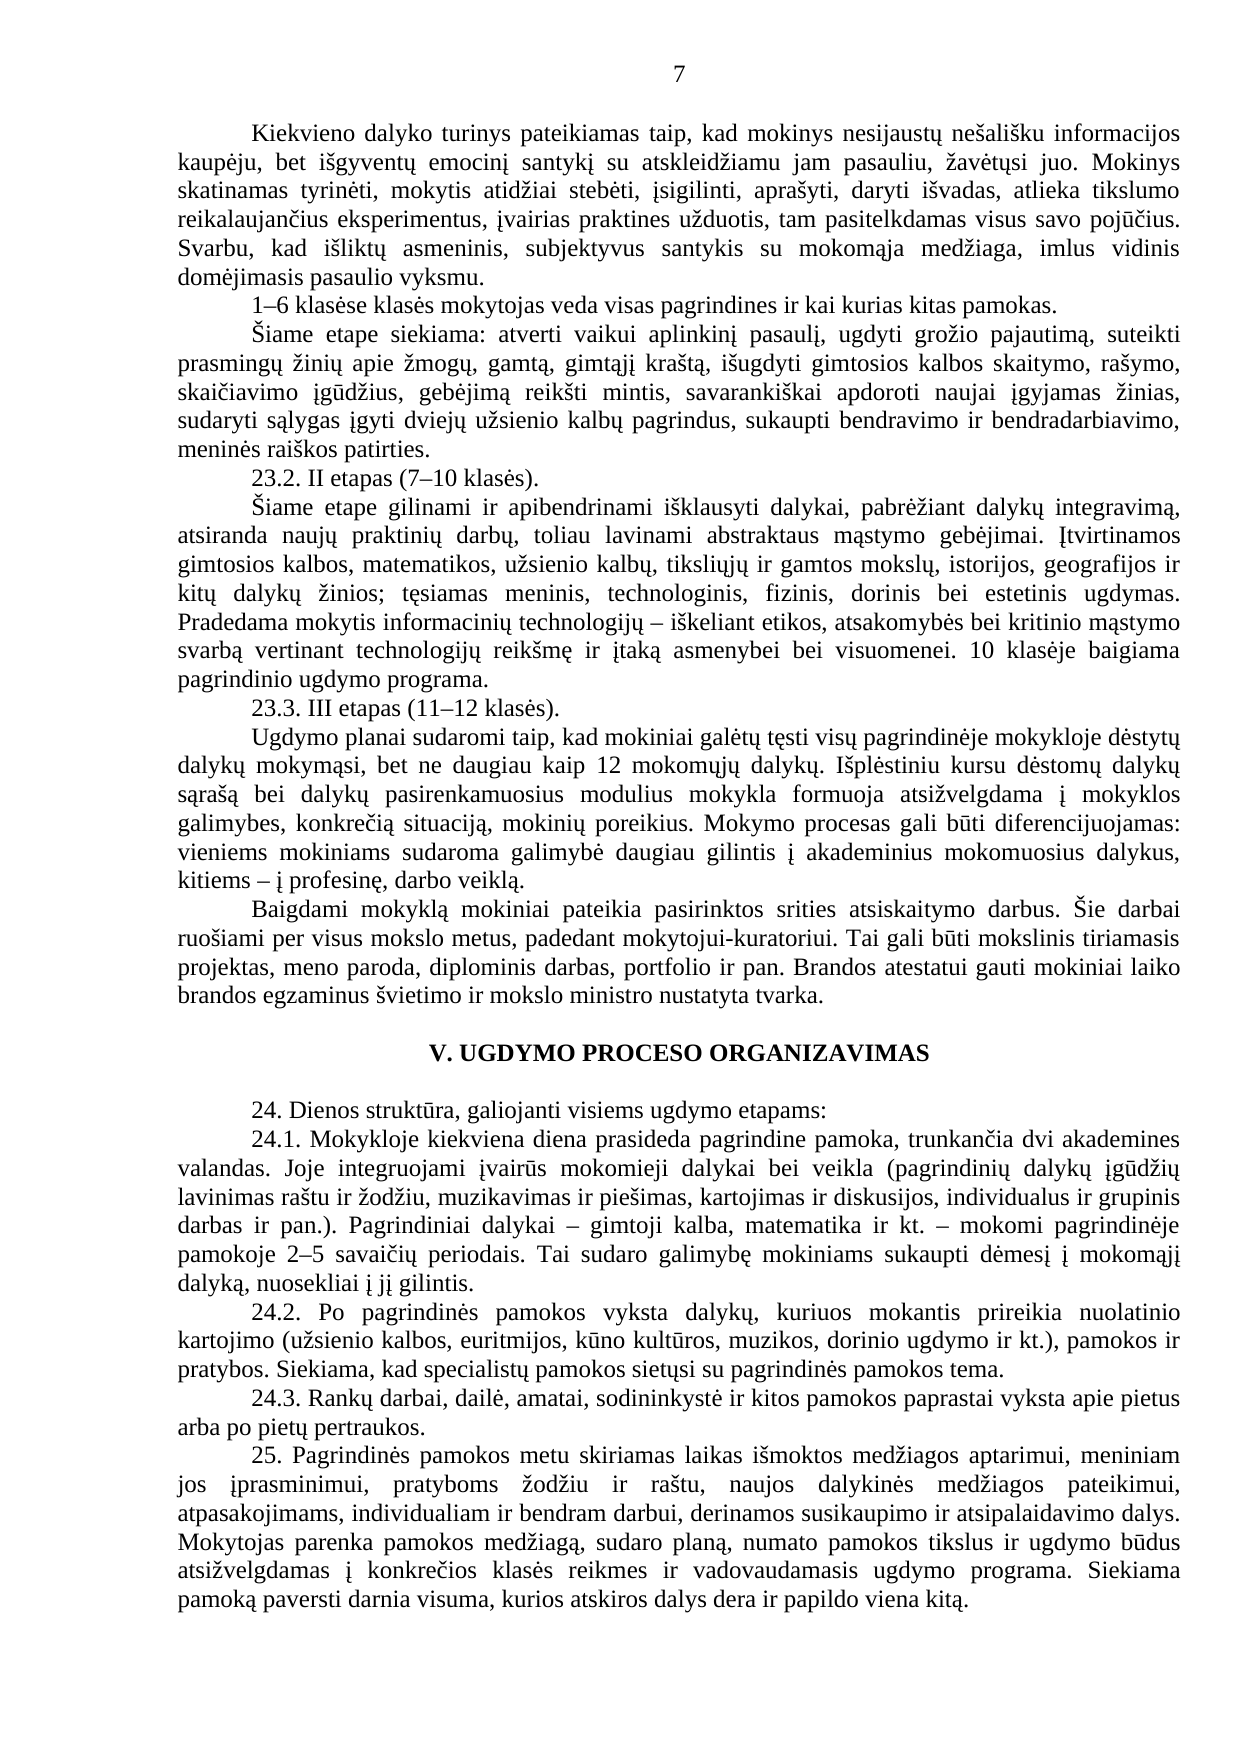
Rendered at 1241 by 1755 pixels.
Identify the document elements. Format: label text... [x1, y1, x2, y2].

text 24.2. Po pagrindinės pamokos vyksta dalykų, kuriuos mokantis prireikia nuolatinio kartojimo (užsienio kalbos, euritmijos, kūno kultūros, muzikos, dorinio ugdymo ir kt.), pamokos ir pratybos. Siekiama, kad specialistų pamokos sietųsi su pagrindinės pamokos tema. [177, 1297, 1181, 1383]
text Kiekvieno dalyko turinys pateikiamas taip, kad mokinys nesijaustų nešališku informacijos kaupėju, bet išgyventų emocinį santykį su atskleidžiamu jam pasauliu, žavėtųsi juo. Mokinys skatinamas tyrinėti, mokytis atidžiai stebėti, įsigilinti, aprašyti, daryti išvadas, atlieka tikslumo reikalaujančius eksperimentus, įvairias praktines užduotis, tam pasitelkdamas visus savo pojūčius. Svarbu, kad išliktų asmeninis, subjektyvus santykis su mokomąja medžiaga, imlus vidinis domėjimasis pasaulio vyksmu. [177, 118, 1181, 291]
text Ugdymo planai sudaromi taip, kad mokiniai galėtų tęsti visų pagrindinėje mokykloje dėstytų dalykų mokymąsi, bet ne daugiau kaip 12 mokomųjų dalykų. Išplėstiniu kursu dėstomų dalykų sąrašą bei dalykų pasirenkamuosius modulius mokykla formuoja atsižvelgdama į mokyklos galimybes, konkrečią situaciją, mokinių poreikius. Mokymo procesas gali būti diferencijuojamas: vieniems mokiniams sudaroma galimybė daugiau gilintis į akademinius mokomuosius dalykus, kitiems – į profesinę, darbo veiklą. [177, 722, 1181, 894]
text 24.1. Mokykloje kiekviena diena prasideda pagrindine pamoka, trunkančia dvi akademines valandas. Joje integruojami įvairūs mokomieji dalykai bei veikla (pagrindinių dalykų įgūdžių lavinimas raštu ir žodžiu, muzikavimas ir piešimas, kartojimas ir diskusijos, individualus ir grupinis darbas ir pan.). Pagrindiniai dalykai – gimtoji kalba, matematika ir kt. – mokomi pagrindinėje pamokoje 2–5 savaičių periodais. Tai sudaro galimybę mokiniams sukaupti dėmesį į mokomąjį dalyką, nuosekliai į jį gilintis. [177, 1124, 1181, 1297]
text Šiame etape gilinami ir apibendrinami išklausyti dalykai, pabrėžiant dalykų integravimą, atsiranda naujų praktinių darbų, toliau lavinami abstraktaus mąstymo gebėjimai. Įtvirtinamos gimtosios kalbos, matematikos, užsienio kalbų, tiksliųjų ir gamtos mokslų, istorijos, geografijos ir kitų dalykų žinios; tęsiamas meninis, technologinis, fizinis, dorinis bei estetinis ugdymas. Pradedama mokytis informacinių technologijų – iškeliant etikos, atsakomybės bei kritinio mąstymo svarbą vertinant technologijų reikšmę ir įtaką asmenybei bei visuomenei. 10 klasėje baigiama pagrindinio ugdymo programa. [177, 492, 1181, 693]
text 1–6 klasėse klasės mokytojas veda visas pagrindines ir kai kurias kitas pamokas. [177, 291, 1181, 319]
text 23.2. II etapas (7–10 klasės). [177, 463, 1181, 492]
text Šiame etape siekiama: atverti vaikui aplinkinį pasaulį, ugdyti grožio pajautimą, suteikti prasmingų žinių apie žmogų, gamtą, gimtąjį kraštą, išugdyti gimtosios kalbos skaitymo, rašymo, skaičiavimo įgūdžius, gebėjimą reikšti mintis, savarankiškai apdoroti naujai įgyjamas žinias, sudaryti sąlygas įgyti dviejų užsienio kalbų pagrindus, sukaupti bendravimo ir bendradarbiavimo, meninės raiškos patirties. [177, 319, 1181, 463]
text V. UGDYMO PROCESO ORGANIZAVIMAS [177, 1038, 1181, 1067]
text 24. Dienos struktūra, galiojanti visiems ugdymo etapams: [177, 1096, 1181, 1124]
text 24.3. Rankų darbai, dailė, amatai, sodininkystė ir kitos pamokos paprastai vyksta apie pietus arba po pietų pertraukos. [177, 1383, 1181, 1441]
text Baigdami mokyklą mokiniai pateikia pasirinktos srities atsiskaitymo darbus. Šie darbai ruošiami per visus mokslo metus, padedant mokytojui-kuratoriui. Tai gali būti mokslinis tiriamasis projektas, meno paroda, diplominis darbas, portfolio ir pan. Brandos atestatui gauti mokiniai laiko brandos egzaminus švietimo ir mokslo ministro nustatyta tvarka. [177, 894, 1181, 1009]
text 25. Pagrindinės pamokos metu skiriamas laikas išmoktos medžiagos aptarimui, meniniam jos įprasminimui, pratyboms žodžiu ir raštu, naujos dalykinės medžiagos pateikimui, atpasakojimams, individualiam ir bendram darbui, derinamos susikaupimo ir atsipalaidavimo dalys. Mokytojas parenka pamokos medžiagą, sudaro planą, numato pamokos tikslus ir ugdymo būdus atsižvelgdamas į konkrečios klasės reikmes ir vadovaudamasis ugdymo programa. Siekiama pamoką paversti darnia visuma, kurios atskiros dalys dera ir papildo viena kitą. [177, 1441, 1181, 1613]
text 23.3. III etapas (11–12 klasės). [177, 693, 1181, 722]
